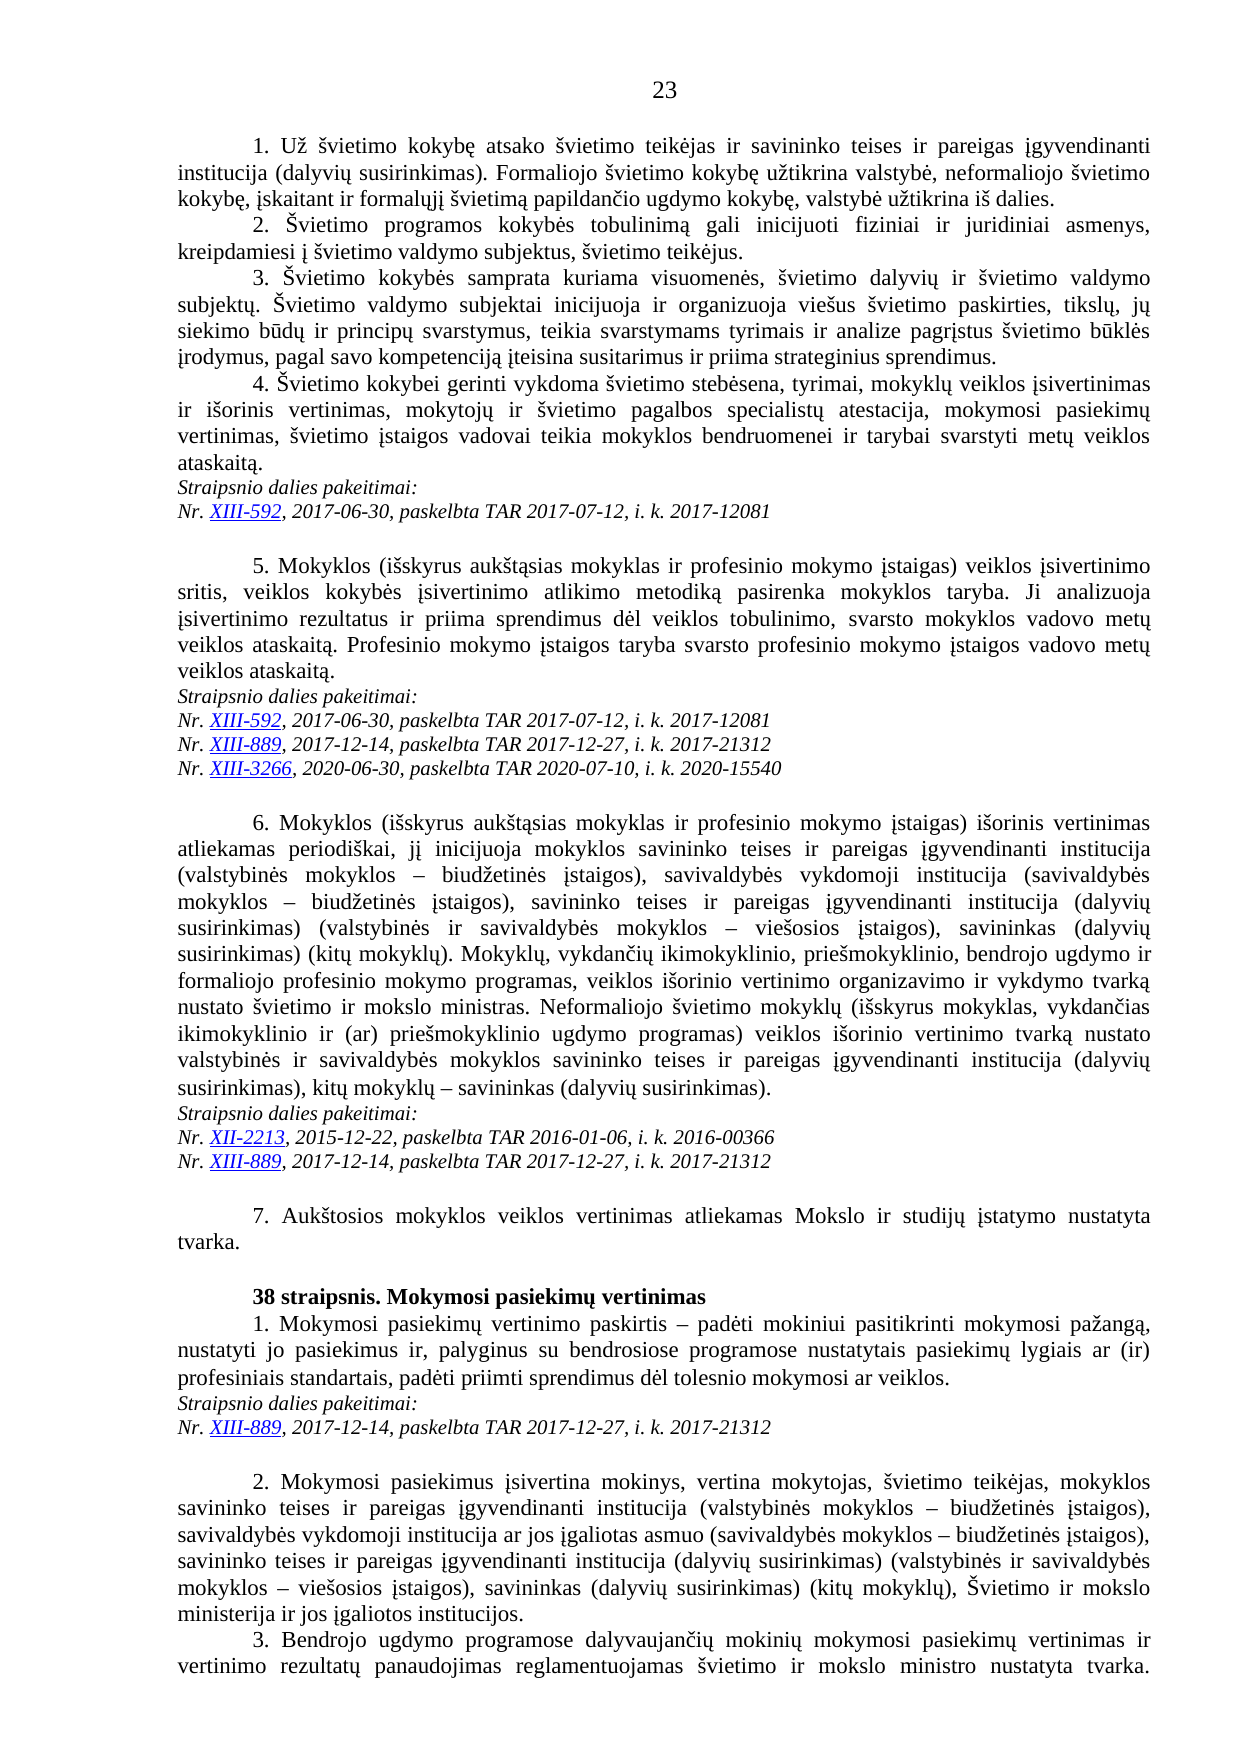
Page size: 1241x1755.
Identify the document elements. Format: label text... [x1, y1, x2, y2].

text 2. Mokymosi pasiekimus įsivertina mokinys, vertina mokytojas, švietimo teikėjas, mokyklos savininko teises ir pareigas įgyvendinanti institucija (valstybinės mokyklos – biudžetinės įstaigos), savivaldybės vykdomoji institucija ar jos įgaliotas asmuo (savivaldybės mokyklos – biudžetinės įstaigos), savininko teises ir pareigas įgyvendinanti institucija (dalyvių susirinkimas) (valstybinės ir savivaldybės mokyklos – viešosios įstaigos), savininkas (dalyvių susirinkimas) (kitų mokyklų), Švietimo ir mokslo ministerija ir jos įgaliotos institucijos. [177, 1468, 1152, 1626]
text Straipsnio dalies pakeitimai: [177, 1101, 1152, 1125]
text 38 straipsnis. Mokymosi pasiekimų vertinimas [177, 1283, 1152, 1310]
text 3. Bendrojo ugdymo programose dalyvaujančių mokinių mokymosi pasiekimų vertinimas ir vertinimo rezultatų panaudojimas reglamentuojamas švietimo ir mokslo ministro nustatyta tvarka. [177, 1626, 1152, 1679]
text Nr. XII-2213, 2015-12-22, paskelbta TAR 2016-01-06, i. k. 2016-00366 [177, 1125, 1152, 1149]
text Nr. XIII-3266, 2020-06-30, paskelbta TAR 2020-07-10, i. k. 2020-15540 [177, 756, 1152, 780]
text 7. Aukštosios mokyklos veiklos vertinimas atliekamas Mokslo ir studijų įstatymo nustatyta tvarka. [177, 1202, 1152, 1255]
text Nr. XIII-889, 2017-12-14, paskelbta TAR 2017-12-27, i. k. 2017-21312 [177, 732, 1152, 756]
text 3. Švietimo kokybės samprata kuriama visuomenės, švietimo dalyvių ir švietimo valdymo subjektų. Švietimo valdymo subjektai inicijuoja ir organizuoja viešus švietimo paskirties, tikslų, jų siekimo būdų ir principų svarstymus, teikia svarstymams tyrimais ir analize pagrįstus švietimo būklės įrodymus, pagal savo kompetenciją įteisina susitarimus ir priima strateginius sprendimus. [177, 264, 1152, 370]
text Nr. XIII-889, 2017-12-14, paskelbta TAR 2017-12-27, i. k. 2017-21312 [177, 1415, 1152, 1439]
text 4. Švietimo kokybei gerinti vykdoma švietimo stebėsena, tyrimai, mokyklų veiklos įsivertinimas ir išorinis vertinimas, mokytojų ir švietimo pagalbos specialistų atestacija, mokymosi pasiekimų vertinimas, švietimo įstaigos vadovai teikia mokyklos bendruomenei ir tarybai svarstyti metų veiklos ataskaitą. [177, 370, 1152, 475]
text Straipsnio dalies pakeitimai: [177, 475, 1152, 499]
text 6. Mokyklos (išskyrus aukštąsias mokyklas ir profesinio mokymo įstaigas) išorinis vertinimas atliekamas periodiškai, jį inicijuoja mokyklos savininko teises ir pareigas įgyvendinanti institucija (valstybinės mokyklos – biudžetinės įstaigos), savivaldybės vykdomoji institucija (savivaldybės mokyklos – biudžetinės įstaigos), savininko teises ir pareigas įgyvendinanti institucija (dalyvių susirinkimas) (valstybinės ir savivaldybės mokyklos – viešosios įstaigos), savininkas (dalyvių susirinkimas) (kitų mokyklų). Mokyklų, vykdančių ikimokyklinio, priešmokyklinio, bendrojo ugdymo ir formaliojo profesinio mokymo programas, veiklos išorinio vertinimo organizavimo ir vykdymo tvarką nustato švietimo ir mokslo ministras. Neformaliojo švietimo mokyklų (išskyrus mokyklas, vykdančias ikimokyklinio ir (ar) priešmokyklinio ugdymo programas) veiklos išorinio vertinimo tvarką nustato valstybinės ir savivaldybės mokyklos savininko teises ir pareigas įgyvendinanti institucija (dalyvių susirinkimas), kitų mokyklų – savininkas (dalyvių susirinkimas). [177, 809, 1152, 1101]
text Straipsnio dalies pakeitimai: [177, 684, 1152, 708]
text Nr. XIII-592, 2017-06-30, paskelbta TAR 2017-07-12, i. k. 2017-12081 [177, 499, 1152, 523]
text 1. Už švietimo kokybę atsako švietimo teikėjas ir savininko teises ir pareigas įgyvendinanti institucija (dalyvių susirinkimas). Formaliojo švietimo kokybę užtikrina valstybė, neformaliojo švietimo kokybę, įskaitant ir formalųjį švietimą papildančio ugdymo kokybę, valstybė užtikrina iš dalies. [177, 132, 1152, 212]
text Straipsnio dalies pakeitimai: [177, 1391, 1152, 1415]
text 5. Mokyklos (išskyrus aukštąsias mokyklas ir profesinio mokymo įstaigas) veiklos įsivertinimo sritis, veiklos kokybės įsivertinimo atlikimo metodiką pasirenka mokyklos taryba. Ji analizuoja įsivertinimo rezultatus ir priima sprendimus dėl veiklos tobulinimo, svarsto mokyklos vadovo metų veiklos ataskaitą. Profesinio mokymo įstaigos taryba svarsto profesinio mokymo įstaigos vadovo metų veiklos ataskaitą. [177, 552, 1152, 684]
text 1. Mokymosi pasiekimų vertinimo paskirtis – padėti mokiniui pasitikrinti mokymosi pažangą, nustatyti jo pasiekimus ir, palyginus su bendrosiose programose nustatytais pasiekimų lygiais ar (ir) profesiniais standartais, padėti priimti sprendimus dėl tolesnio mokymosi ar veiklos. [177, 1310, 1152, 1391]
text Nr. XIII-889, 2017-12-14, paskelbta TAR 2017-12-27, i. k. 2017-21312 [177, 1149, 1152, 1173]
text 2. Švietimo programos kokybės tobulinimą gali inicijuoti fiziniai ir juridiniai asmenys, kreipdamiesi į švietimo valdymo subjektus, švietimo teikėjus. [177, 212, 1152, 264]
text Nr. XIII-592, 2017-06-30, paskelbta TAR 2017-07-12, i. k. 2017-12081 [177, 708, 1152, 732]
